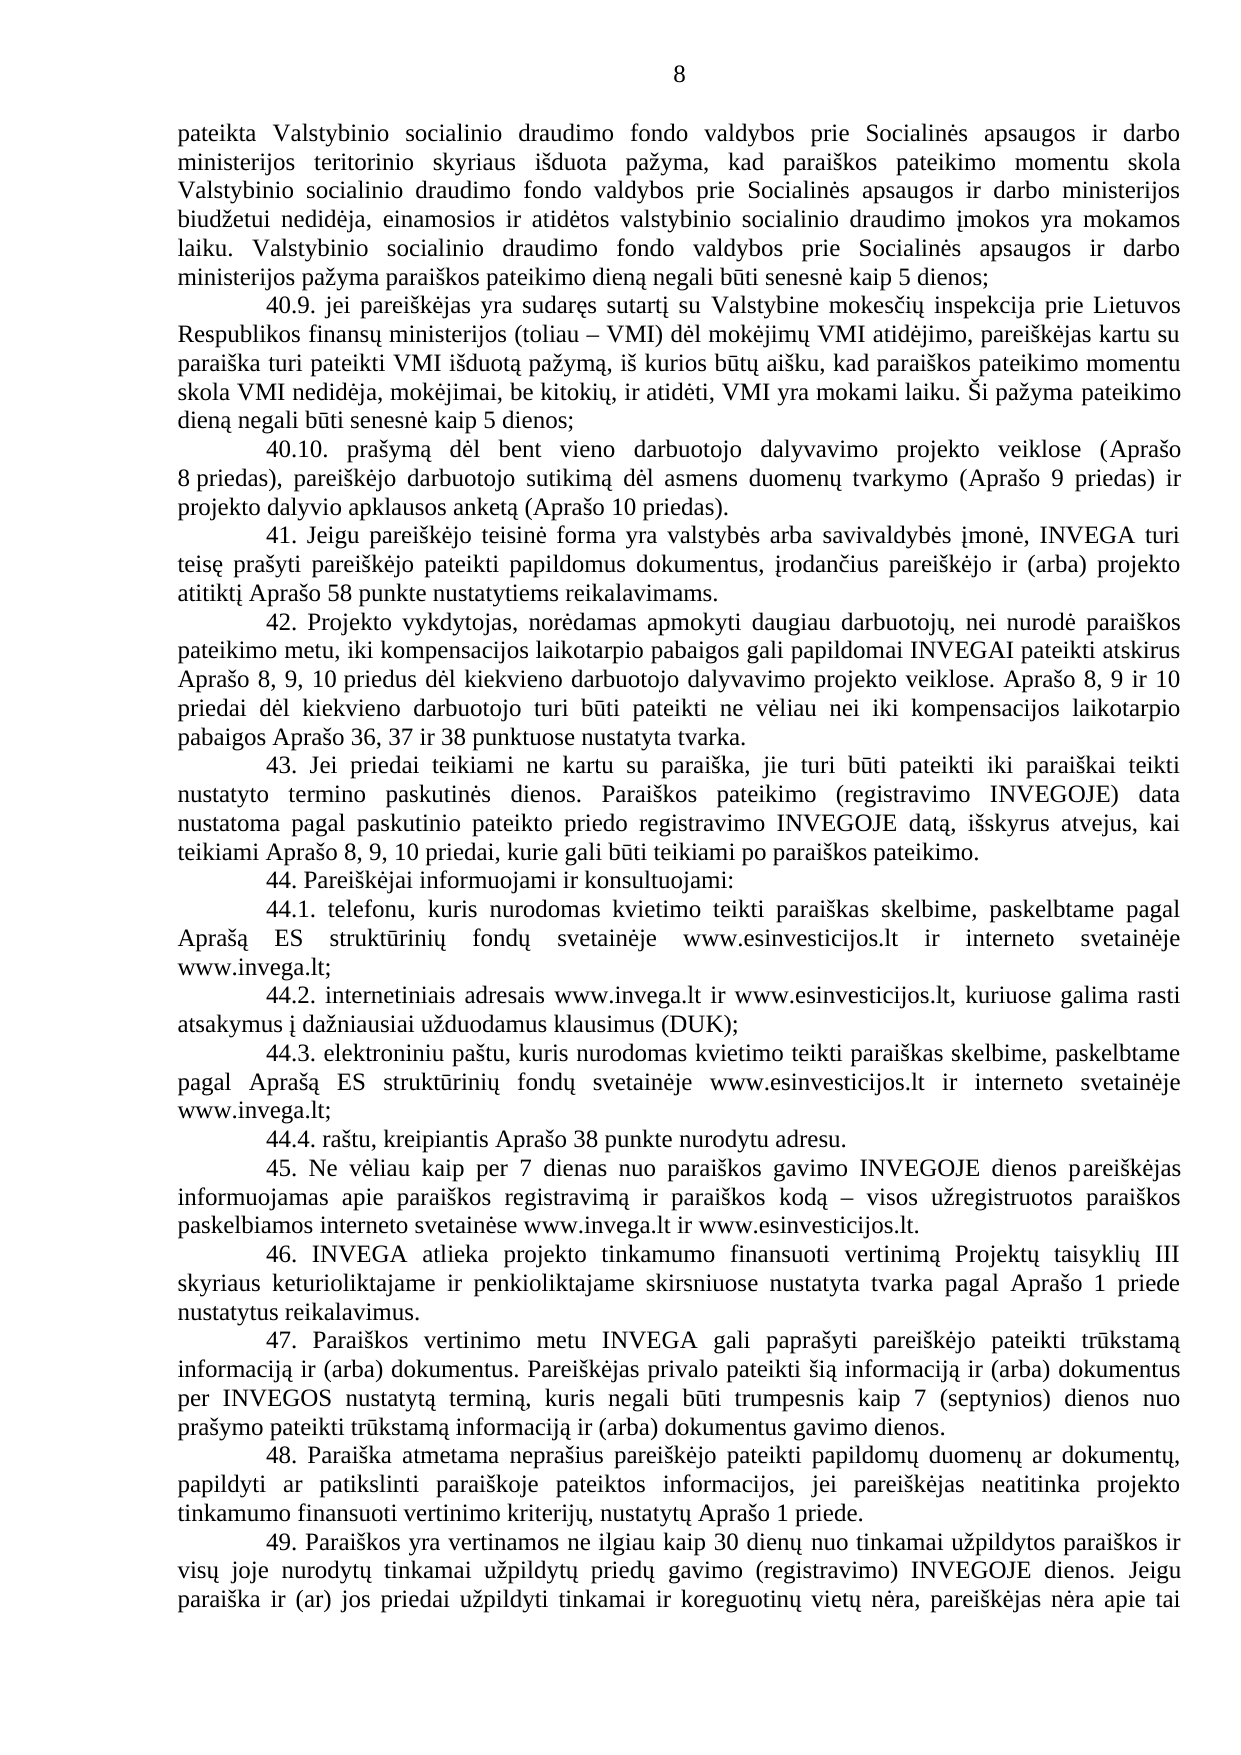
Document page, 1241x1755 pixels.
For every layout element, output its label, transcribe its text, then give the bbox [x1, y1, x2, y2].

text 40.10. prašymą dėl bent vieno darbuotojo dalyvavimo projekto veiklose (Aprašo 8 priedas), pareiškėjo darbuotojo sutikimą dėl asmens duomenų tvarkymo (Aprašo 9 priedas) ir projekto dalyvio apklausos anketą (Aprašo 10 priedas). [177, 434, 1181, 521]
text 44.2. internetiniais adresais www.invega.lt ir www.esinvesticijos.lt, kuriuose galima rasti atsakymus į dažniausiai užduodamus klausimus (DUK); [177, 981, 1181, 1038]
text 47. Paraiškos vertinimo metu INVEGA gali paprašyti pareiškėjo pateikti trūkstamą informaciją ir (arba) dokumentus. Pareiškėjas privalo pateikti šią informaciją ir (arba) dokumentus per INVEGOS nustatytą terminą, kuris negali būti trumpesnis kaip 7 (septynios) dienos nuo prašymo pateikti trūkstamą informaciją ir (arba) dokumentus gavimo dienos. [177, 1326, 1181, 1441]
text 45. Ne vėliau kaip per 7 dienas nuo paraiškos gavimo INVEGOJE dienos pareiškėjas informuojamas apie paraiškos registravimą ir paraiškos kodą – visos užregistruotos paraiškos paskelbiamos interneto svetainėse www.invega.lt ir www.esinvesticijos.lt. [177, 1153, 1181, 1239]
text 44.4. raštu, kreipiantis Aprašo 38 punkte nurodytu adresu. [177, 1124, 1181, 1153]
text 49. Paraiškos yra vertinamos ne ilgiau kaip 30 dienų nuo tinkamai užpildytos paraiškos ir visų joje nurodytų tinkamai užpildytų priedų gavimo (registravimo) INVEGOJE dienos. Jeigu paraiška ir (ar) jos priedai užpildyti tinkamai ir koreguotinų vietų nėra, pareiškėjas nėra apie tai [177, 1527, 1181, 1613]
text 46. INVEGA atlieka projekto tinkamumo finansuoti vertinimą Projektų taisyklių III skyriaus keturioliktajame ir penkioliktajame skirsniuose nustatyta tvarka pagal Aprašo 1 priede nustatytus reikalavimus. [177, 1239, 1181, 1326]
text 44.1. telefonu, kuris nurodomas kvietimo teikti paraiškas skelbime, paskelbtame pagal Aprašą ES struktūrinių fondų svetainėje www.esinvesticijos.lt ir interneto svetainėje www.invega.lt; [177, 894, 1181, 981]
text 43. Jei priedai teikiami ne kartu su paraiška, jie turi būti pateikti iki paraiškai teikti nustatyto termino paskutinės dienos. Paraiškos pateikimo (registravimo INVEGOJE) data nustatoma pagal paskutinio pateikto priedo registravimo INVEGOJE datą, išskyrus atvejus, kai teikiami Aprašo 8, 9, 10 priedai, kurie gali būti teikiami po paraiškos pateikimo. [177, 751, 1181, 866]
text 42. Projekto vykdytojas, norėdamas apmokyti daugiau darbuotojų, nei nurodė paraiškos pateikimo metu, iki kompensacijos laikotarpio pabaigos gali papildomai INVEGAI pateikti atskirus Aprašo 8, 9, 10 priedus dėl kiekvieno darbuotojo dalyvavimo projekto veiklose. Aprašo 8, 9 ir 10 priedai dėl kiekvieno darbuotojo turi būti pateikti ne vėliau nei iki kompensacijos laikotarpio pabaigos Aprašo 36, 37 ir 38 punktuose nustatyta tvarka. [177, 607, 1181, 751]
text 44.3. elektroniniu paštu, kuris nurodomas kvietimo teikti paraiškas skelbime, paskelbtame pagal Aprašą ES struktūrinių fondų svetainėje www.esinvesticijos.lt ir interneto svetainėje www.invega.lt; [177, 1038, 1181, 1124]
text 41. Jeigu pareiškėjo teisinė forma yra valstybės arba savivaldybės įmonė, INVEGA turi teisę prašyti pareiškėjo pateikti papildomus dokumentus, įrodančius pareiškėjo ir (arba) projekto atitiktį Aprašo 58 punkte nustatytiems reikalavimams. [177, 521, 1181, 607]
text pateikta Valstybinio socialinio draudimo fondo valdybos prie Socialinės apsaugos ir darbo ministerijos teritorinio skyriaus išduota pažyma, kad paraiškos pateikimo momentu skola Valstybinio socialinio draudimo fondo valdybos prie Socialinės apsaugos ir darbo ministerijos biudžetui nedidėja, einamosios ir atidėtos valstybinio socialinio draudimo įmokos yra mokamos laiku. Valstybinio socialinio draudimo fondo valdybos prie Socialinės apsaugos ir darbo ministerijos pažyma paraiškos pateikimo dieną negali būti senesnė kaip 5 dienos; [177, 118, 1181, 291]
text 48. Paraiška atmetama neprašius pareiškėjo pateikti papildomų duomenų ar dokumentų, papildyti ar patikslinti paraiškoje pateiktos informacijos, jei pareiškėjas neatitinka projekto tinkamumo finansuoti vertinimo kriterijų, nustatytų Aprašo 1 priede. [177, 1441, 1181, 1527]
text 44. Pareiškėjai informuojami ir konsultuojami: [177, 866, 1181, 894]
text 40.9. jei pareiškėjas yra sudaręs sutartį su Valstybine mokesčių inspekcija prie Lietuvos Respublikos finansų ministerijos (toliau – VMI) dėl mokėjimų VMI atidėjimo, pareiškėjas kartu su paraiška turi pateikti VMI išduotą pažymą, iš kurios būtų aišku, kad paraiškos pateikimo momentu skola VMI nedidėja, mokėjimai, be kitokių, ir atidėti, VMI yra mokami laiku. Ši pažyma pateikimo dieną negali būti senesnė kaip 5 dienos; [177, 291, 1181, 434]
